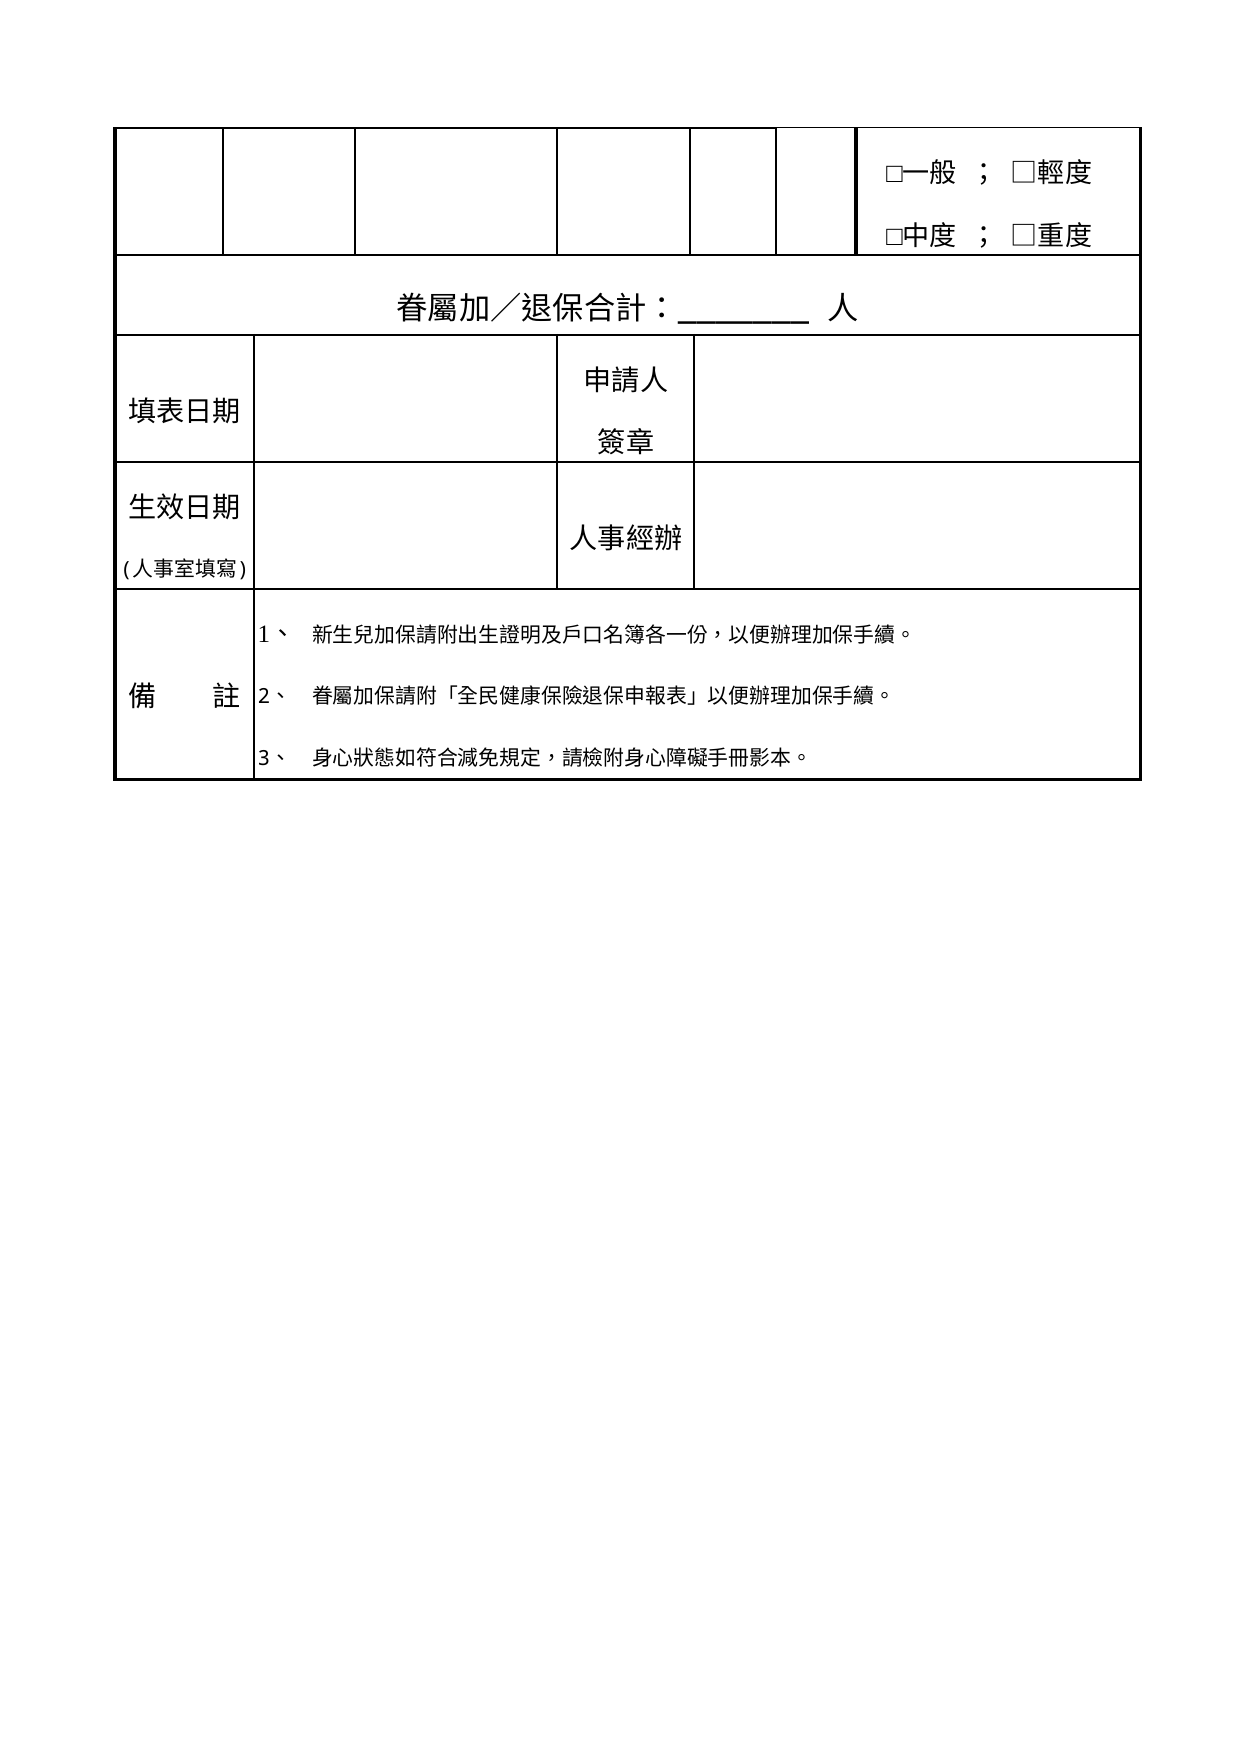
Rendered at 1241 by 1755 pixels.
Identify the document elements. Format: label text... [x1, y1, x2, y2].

table_cell 眷屬加／退保合計：_______ 人 [117, 256, 1139, 334]
table_cell 新生兒加保請附出生證明及戶口名簿各一份，以便辦理加保手續。 眷屬加保請附「全民健康保險退保申報表」以便辦理加保手續。 身心狀態如符合減免規定，請檢附身心障礙手冊影本。 [255, 590, 1139, 778]
table_cell 填表日期 [117, 336, 253, 461]
table_cell [255, 463, 556, 588]
table_cell 生效日期 (人事室填寫) [117, 463, 253, 588]
table_cell [695, 463, 1139, 588]
table_cell [558, 129, 689, 254]
table_cell □一般 ； □輕度 □中度 ； □重度 [858, 128, 1139, 254]
table_cell [255, 336, 556, 461]
table_cell [224, 129, 354, 254]
table_cell 人事經辦 [558, 463, 693, 588]
table_cell [695, 336, 1139, 461]
table_cell [117, 129, 222, 254]
table_cell [356, 129, 556, 254]
table_cell 備 註 [117, 590, 253, 778]
table_cell 申請人 簽章 [558, 336, 693, 461]
table_cell [691, 129, 775, 254]
table_cell [777, 128, 854, 254]
